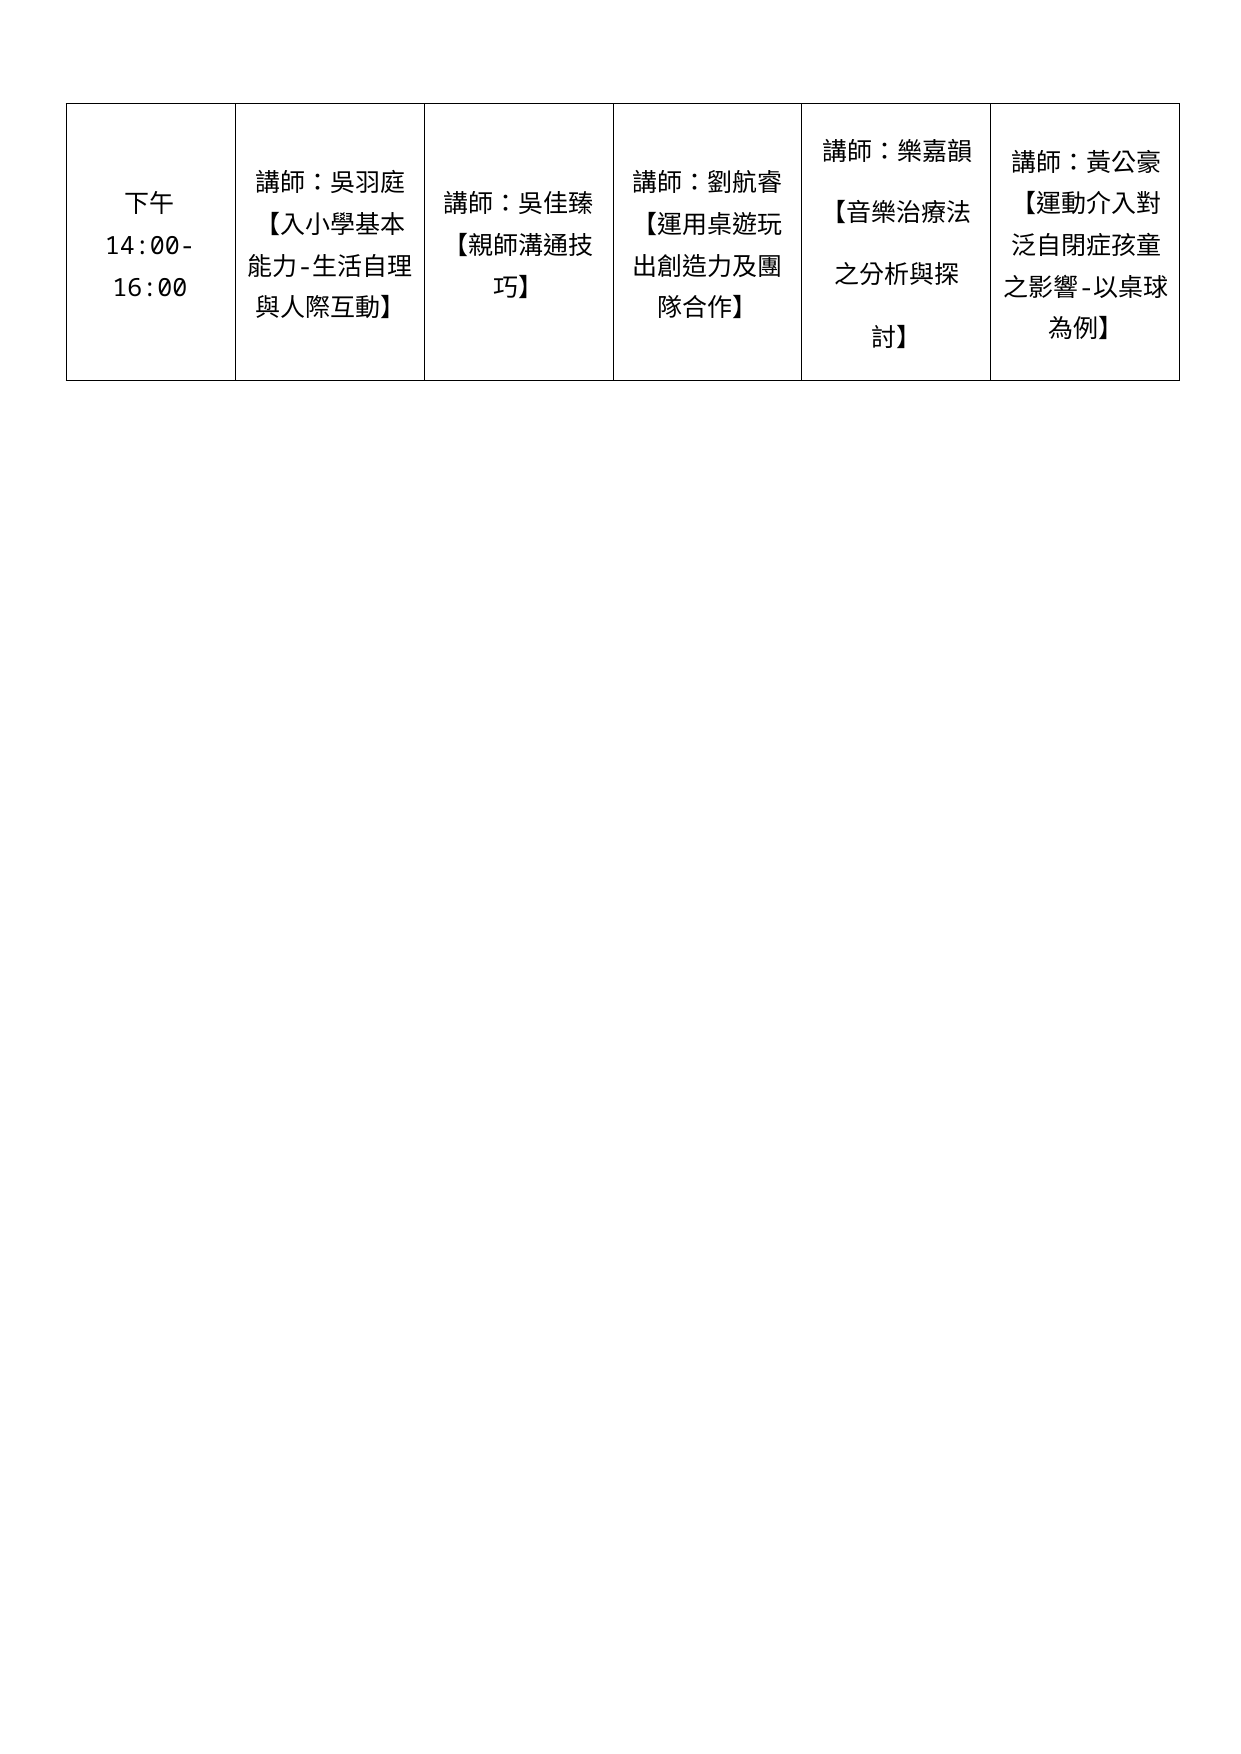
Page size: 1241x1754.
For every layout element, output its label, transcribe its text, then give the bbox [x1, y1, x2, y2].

table_cell 下午 14:00-16:00 [67, 104, 235, 379]
table_cell 講師：吳羽庭 【入小學基本能力-生活自理與人際互動】 [236, 104, 424, 379]
table_cell 講師：吳佳臻 【親師溝通技巧】 [425, 104, 613, 379]
table_cell 講師：劉航睿 【運用桌遊玩出創造力及團隊合作】 [614, 104, 801, 379]
table_cell 講師：樂嘉韻 【音樂治療法之分析與探討】 [802, 104, 990, 379]
table_cell 講師：黃公豪 【運動介入對泛自閉症孩童之影響-以桌球為例】 [991, 104, 1179, 379]
